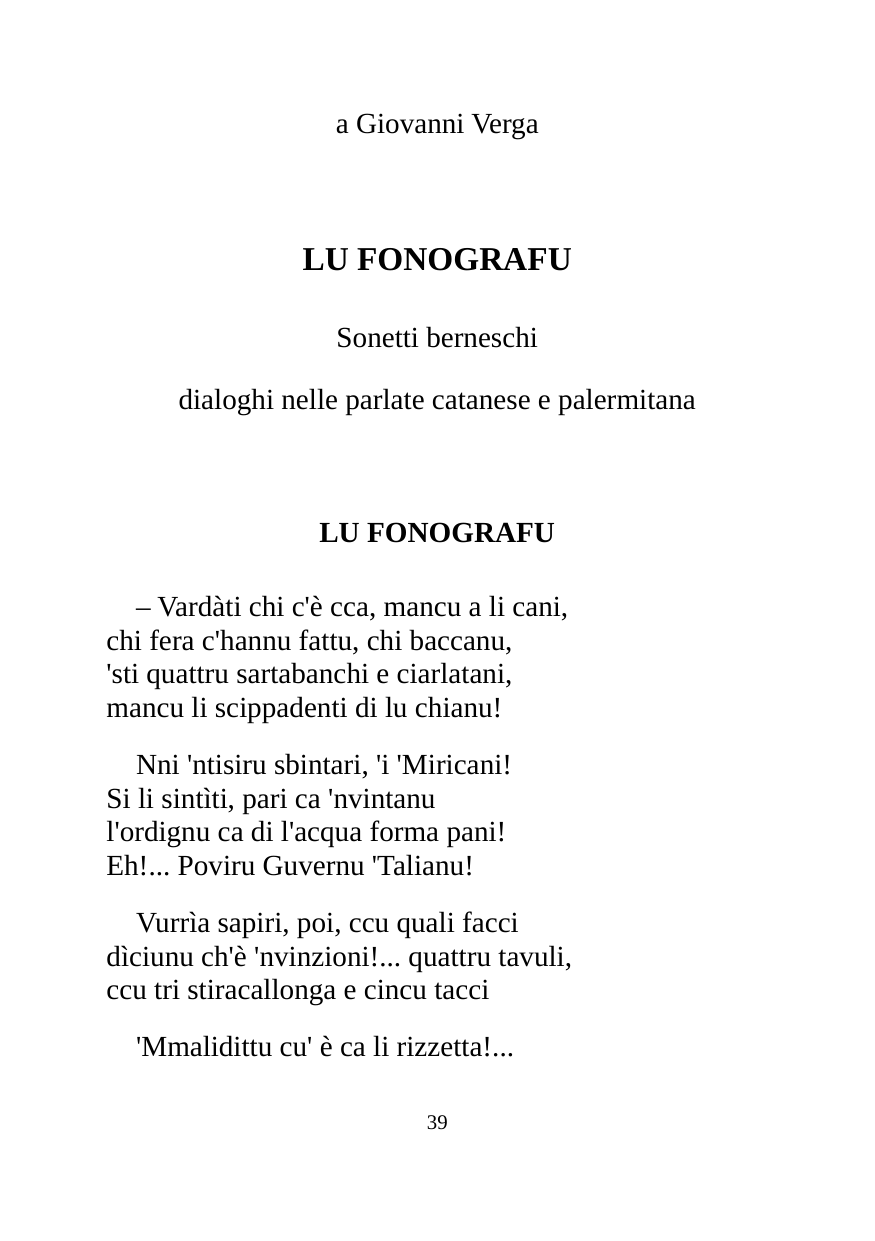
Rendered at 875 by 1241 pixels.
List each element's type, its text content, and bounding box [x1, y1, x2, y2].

text Eh!... Poviru Guvernu 'Talianu! [106, 848, 768, 881]
text LU FONOGRAFU [106, 516, 768, 549]
text mancu li scippadenti di lu chianu! [106, 690, 768, 724]
text dìciunu ch'è 'nvinzioni!... quattru tavuli, [106, 939, 768, 972]
text dialoghi nelle parlate catanese e palermitana [106, 382, 768, 416]
text ccu tri stiracallonga e cincu tacci [106, 972, 768, 1006]
text l'ordignu ca di l'acqua forma pani! [106, 814, 768, 848]
text – Vardàti chi c'è cca, mancu a li cani, [106, 589, 768, 623]
text LU FONOGRAFU [106, 239, 768, 278]
text Vurrìa sapiri, poi, ccu quali facci [106, 905, 768, 939]
text Sonetti berneschi [106, 320, 768, 354]
text a Giovanni Verga [106, 106, 768, 140]
text 'Mmalidittu cu' è ca li rizzetta!... [106, 1029, 768, 1063]
text Si li sintìti, pari ca 'nvintanu [106, 781, 768, 814]
text Nni 'ntisiru sbintari, 'i 'Miricani! [106, 747, 768, 781]
text 'sti quattru sartabanchi e ciarlatani, [106, 657, 768, 690]
text chi fera c'hannu fattu, chi baccanu, [106, 623, 768, 657]
